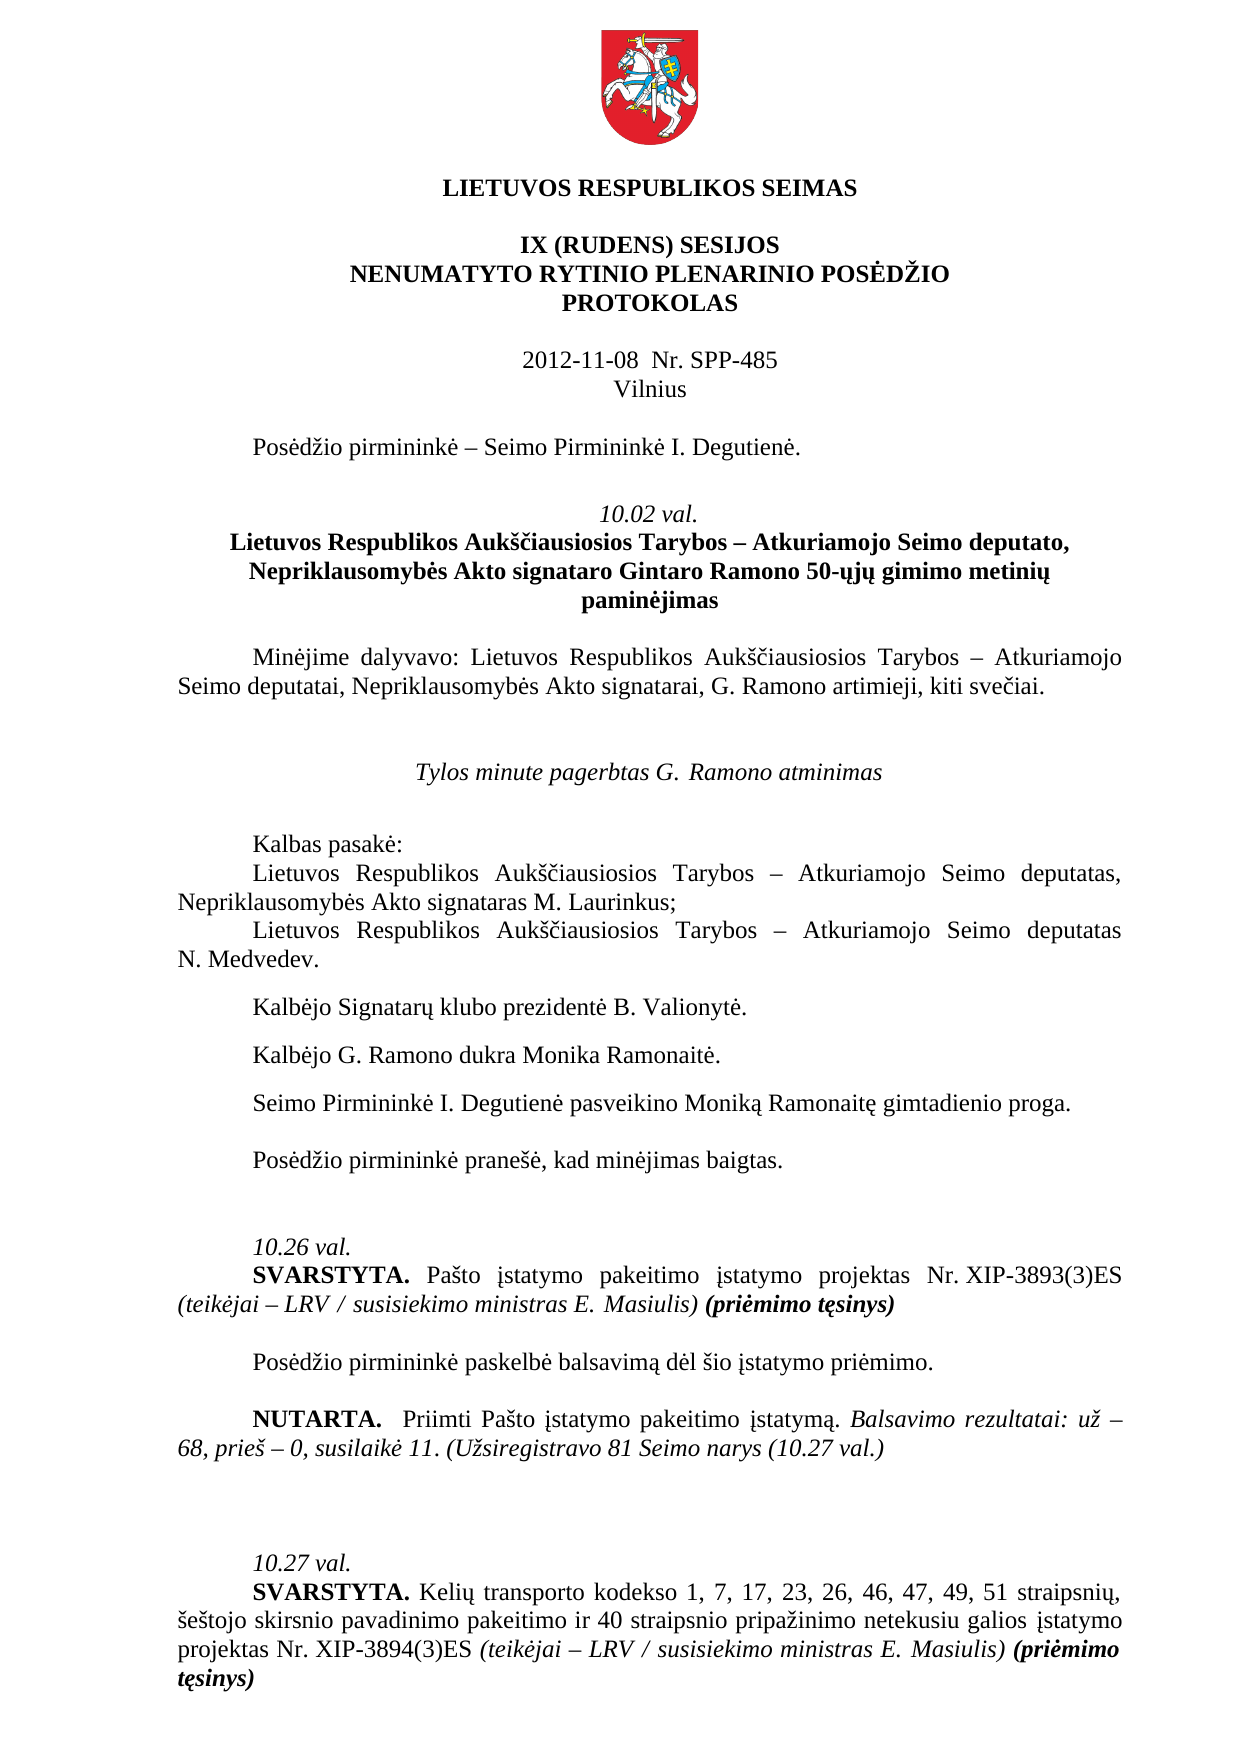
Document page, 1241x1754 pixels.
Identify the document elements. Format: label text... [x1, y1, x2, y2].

text Kalbėjo Signatarų klubo prezidentė B. Valionytė. [177, 992, 1122, 1021]
text LIETUVOS RESPUBLIKOS SEIMAS [177, 173, 1122, 202]
text Kalbėjo G. Ramono dukra Monika Ramonaitė. [177, 1040, 1122, 1069]
text NENUMATYTO RYTINIO PLENARINIO POSĖDŽIO [177, 259, 1122, 288]
text Minėjime dalyvavo: Lietuvos Respublikos Aukščiausiosios Tarybos – Atkuriamojo Seimo deputatai, Nepriklausomybės Akto signatarai, G. Ramono artimieji, kiti svečiai. [177, 642, 1122, 700]
text SVARSTYTA. Pašto įstatymo pakeitimo įstatymo projektas Nr. XIP-3893(3)ES (teikėjai – LRV / susisiekimo ministras E. Masiulis) (priėmimo tęsinys) [177, 1261, 1122, 1318]
subtitle Tylos minute pagerbtas G. Ramono atminimas [177, 757, 1122, 786]
text PROTOKOLAS [177, 288, 1122, 317]
text 2012-11-08 Nr. SPP-485 [177, 345, 1122, 374]
text Posėdžio pirmininkė pranešė, kad minėjimas baigtas. [177, 1146, 1122, 1174]
text 10.26 val. [177, 1232, 1122, 1261]
text Posėdžio pirmininkė – Seimo Pirmininkė I. Degutienė. [177, 432, 1122, 460]
text Vilnius [177, 374, 1122, 403]
text Lietuvos Respublikos Aukščiausiosios Tarybos – Atkuriamojo Seimo deputatas N. Medvedev. [177, 916, 1122, 973]
text Lietuvos Respublikos Aukščiausiosios Tarybos – Atkuriamojo Seimo deputato, Nepriklausomybės Akto signataro Gintaro Ramono 50-ųjų gimimo metinių paminėjimas [177, 527, 1122, 614]
text Seimo Pirmininkė I. Degutienė pasveikino Moniką Ramonaitę gimtadienio proga. [177, 1088, 1122, 1117]
text Kalbas pasakė: [177, 829, 1122, 858]
text IX (RUDENS) SESIJOS [177, 230, 1122, 259]
text NUTARTA. Priimti Pašto įstatymo pakeitimo įstatymą. Balsavimo rezultatai: už – 68, prieš – 0, susilaikė 11. (Užsiregistravo 81 Seimo narys (10.27 val.) [177, 1404, 1122, 1462]
text Lietuvos Respublikos Aukščiausiosios Tarybos – Atkuriamojo Seimo deputatas, Nepriklausomybės Akto signataras M. Laurinkus; [177, 858, 1122, 916]
text SVARSTYTA. Kelių transporto kodekso 1, 7, 17, 23, 26, 46, 47, 49, 51 straipsnių, šeštojo skirsnio pavadinimo pakeitimo ir 40 straipsnio pripažinimo netekusiu galios įstatymo projektas Nr. XIP-3894(3)ES (teikėjai – LRV / susisiekimo ministras E. Masiulis) (priėmimo tęsinys) [177, 1577, 1122, 1692]
text Posėdžio pirmininkė paskelbė balsavimą dėl šio įstatymo priėmimo. [177, 1347, 1122, 1376]
text 10.02 val. [177, 499, 1122, 527]
text 10.27 val. [177, 1548, 1122, 1577]
